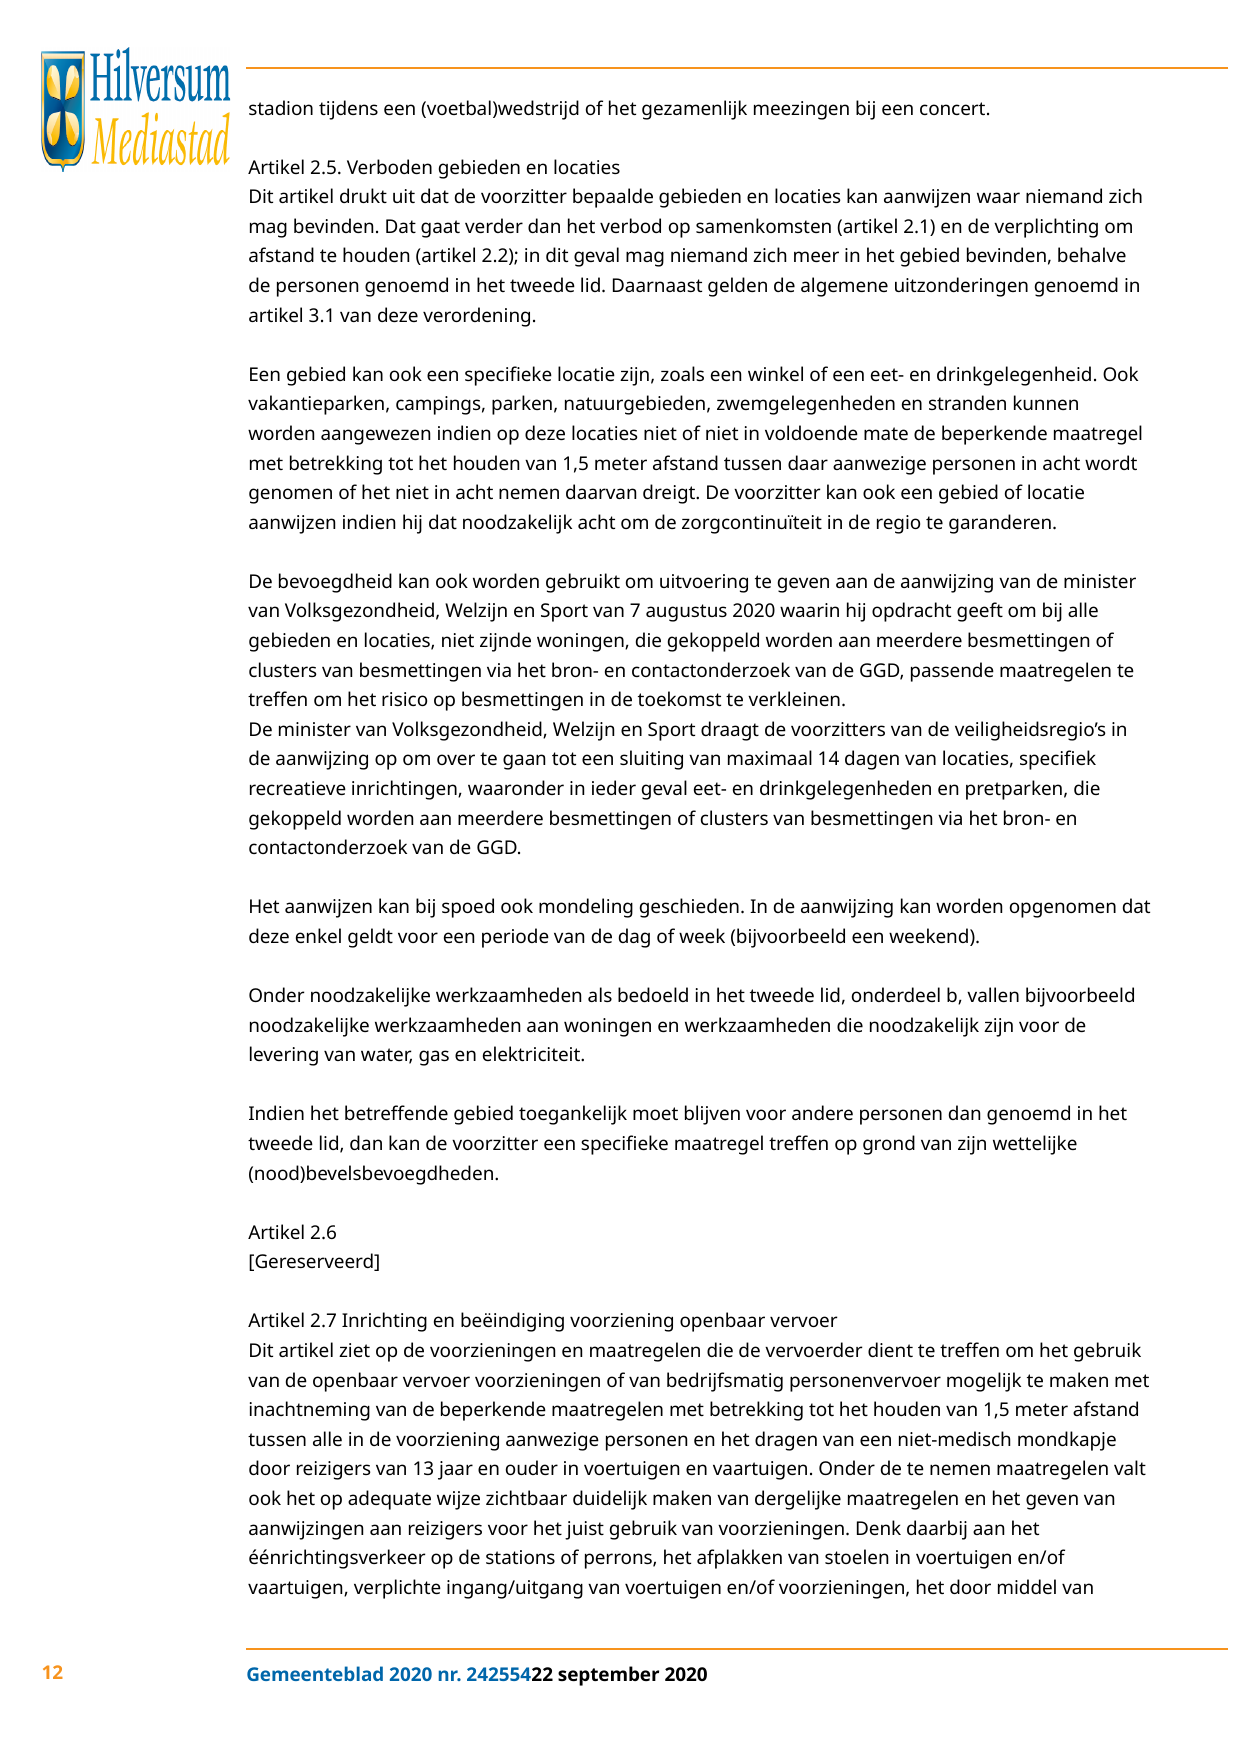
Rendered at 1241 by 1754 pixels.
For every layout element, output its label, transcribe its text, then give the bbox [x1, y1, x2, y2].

text Dit artikel drukt uit dat de voorzitter bepaalde gebieden en locaties kan aanwijzen waar niemand zich mag bevinden. Dat gaat verder dan het verbod op samenkomsten (artikel 2.1) en de verplichting om afstand te houden (artikel 2.2); in dit geval mag niemand zich meer in het gebied bevinden, behalve de personen genoemd in het tweede lid. Daarnaast gelden de algemene uitzonderingen genoemd in artikel 3.1 van deze verordening. [248, 183, 1152, 328]
text stadion tijdens een (voetbal)wedstrijd of het gezamenlijk meezingen bij een concert. [248, 95, 1152, 121]
text Artikel 2.7 Inrichting en beëindiging voorziening openbaar vervoer [248, 1308, 1152, 1333]
text Artikel 2.6 [248, 1219, 1152, 1245]
picture [41, 47, 231, 172]
text Een gebied kan ook een specifieke locatie zijn, zoals een winkel of een eet- en drinkgelegenheid. Ook vakantieparken, campings, parken, natuurgebieden, zwemgelegenheden en stranden kunnen worden aangewezen indien op deze locaties niet of niet in voldoende mate de beperkende maatregel met betrekking tot het houden van 1,5 meter afstand tussen daar aanwezige personen in acht wordt genomen of het niet in acht nemen daarvan dreigt. De voorzitter kan ook een gebied of locatie aanwijzen indien hij dat noodzakelijk acht om de zorgcontinuïteit in de regio te garanderen. [248, 361, 1152, 535]
text Dit artikel ziet op de voorzieningen en maatregelen die de vervoerder dient te treffen om het gebruik van de openbaar vervoer voorzieningen of van bedrijfsmatig personenvervoer mogelijk te maken met inachtneming van de beperkende maatregelen met betrekking tot het houden van 1,5 meter afstand tussen alle in de voorziening aanwezige personen en het dragen van een niet-medisch mondkapje door reizigers van 13 jaar en ouder in voertuigen en vaartuigen. Onder de te nemen maatregelen valt ook het op adequate wijze zichtbaar duidelijk maken van dergelijke maatregelen en het geven van aanwijzingen aan reizigers voor het juist gebruik van voorzieningen. Denk daarbij aan het éénrichtingsverkeer op de stations of perrons, het afplakken van stoelen in voertuigen en/of vaartuigen, verplichte ingang/uitgang van voertuigen en/of voorzieningen, het door middel van [248, 1337, 1152, 1600]
text [Gereserveerd] [248, 1248, 1152, 1274]
text Artikel 2.5. Verboden gebieden en locaties [248, 154, 1152, 180]
text Indien het betreffende gebied toegankelijk moet blijven voor andere personen dan genoemd in het tweede lid, dan kan de voorzitter een specifieke maatregel treffen op grond van zijn wettelijke (nood)bevelsbevoegdheden. [248, 1101, 1152, 1186]
text Het aanwijzen kan bij spoed ook mondeling geschieden. In de aanwijzing kan worden opgenomen dat deze enkel geldt voor een periode van de dag of week (bijvoorbeeld een weekend). [248, 893, 1152, 949]
text Onder noodzakelijke werkzaamheden als bedoeld in het tweede lid, onderdeel b, vallen bijvoorbeeld noodzakelijke werkzaamheden aan woningen en werkzaamheden die noodzakelijk zijn voor de levering van water, gas en elektriciteit. [248, 982, 1152, 1067]
text De minister van Volksgezondheid, Welzijn en Sport draagt de voorzitters van de veiligheidsregio’s in de aanwijzing op om over te gaan tot een sluiting van maximaal 14 dagen van locaties, specifiek recreatieve inrichtingen, waaronder in ieder geval eet- en drinkgelegenheden en pretparken, die gekoppeld worden aan meerdere besmettingen of clusters van besmettingen via het bron- en contactonderzoek van de GGD. [248, 716, 1152, 860]
text De bevoegdheid kan ook worden gebruikt om uitvoering te geven aan de aanwijzing van de minister van Volksgezondheid, Welzijn en Sport van 7 augustus 2020 waarin hij opdracht geeft om bij alle gebieden en locaties, niet zijnde woningen, die gekoppeld worden aan meerdere besmettingen of clusters van besmettingen via het bron- en contactonderzoek van de GGD, passende maatregelen te treffen om het risico op besmettingen in de toekomst te verkleinen. [248, 568, 1152, 712]
